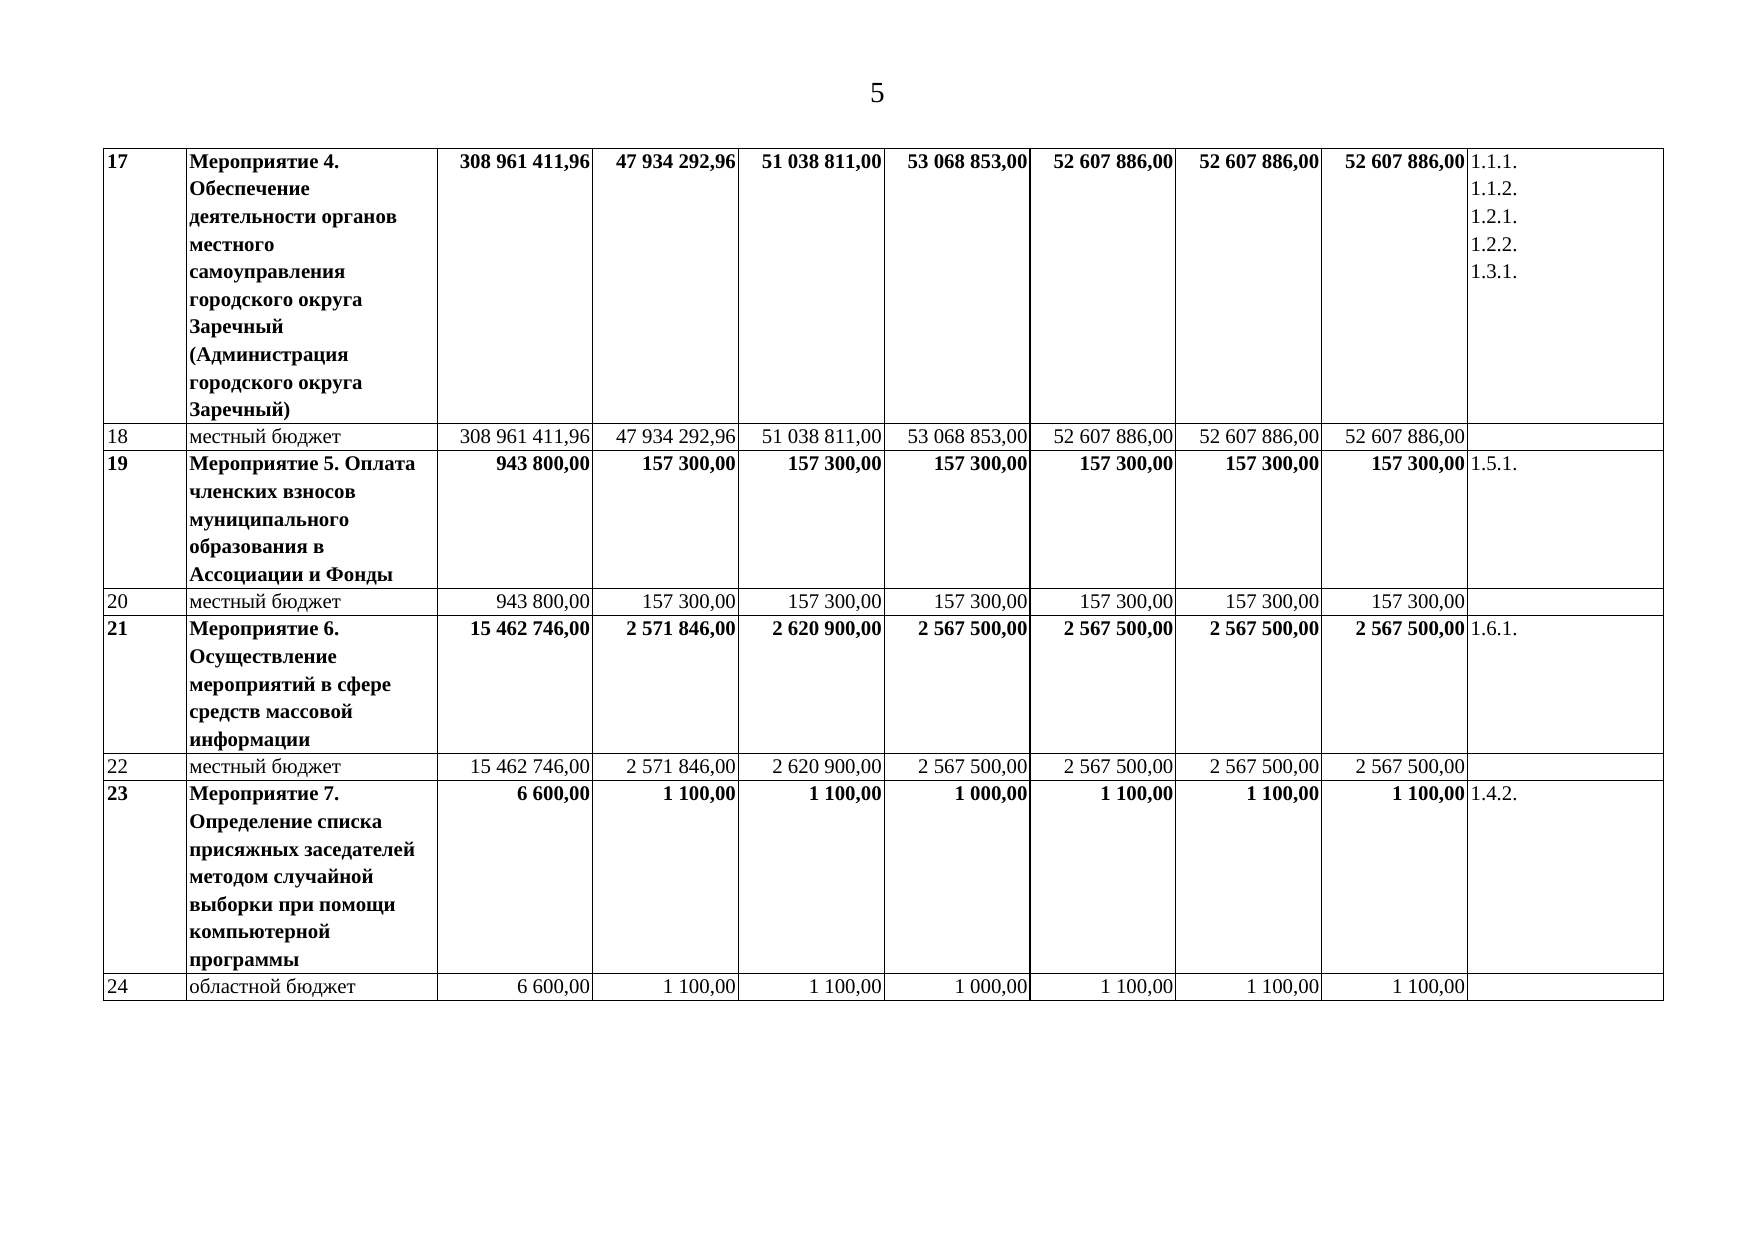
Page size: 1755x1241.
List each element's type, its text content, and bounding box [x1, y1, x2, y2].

table_cell 52 607 886,00 [1322, 424, 1467, 450]
table_cell [1468, 754, 1663, 780]
table_cell областной бюджет [187, 974, 437, 1000]
table_cell 24 [104, 974, 186, 1000]
table_cell 15 462 746,00 [438, 754, 592, 780]
table_cell 2 567 500,00 [1031, 616, 1175, 753]
table_cell местный бюджет [187, 754, 437, 780]
table_cell 1 100,00 [1176, 781, 1321, 973]
table_cell 1 100,00 [739, 974, 884, 1000]
table_cell 2 567 500,00 [1031, 754, 1175, 780]
table_cell 47 934 292,96 [593, 424, 738, 450]
table_cell 19 [104, 451, 186, 588]
table_cell 157 300,00 [1322, 451, 1467, 588]
table_cell 2 571 846,00 [593, 616, 738, 753]
table_cell 943 800,00 [438, 451, 592, 588]
table_cell 1 100,00 [1031, 974, 1175, 1000]
table_cell Мероприятие 5. Оплата членских взносов муниципального образования в Ассоциации и Фонды [187, 451, 437, 588]
table_cell 2 620 900,00 [739, 754, 884, 780]
table_cell 51 038 811,00 [739, 424, 884, 450]
table_cell 53 068 853,00 [885, 424, 1029, 450]
table_cell 22 [104, 754, 186, 780]
table_cell 2 567 500,00 [885, 616, 1029, 753]
table_cell Мероприятие 7. Определение списка присяжных заседателей методом случайной выборки при помощи компьютерной программы [187, 781, 437, 973]
table_cell 1 100,00 [1322, 781, 1467, 973]
table_cell 1 100,00 [1322, 974, 1467, 1000]
table_cell [1468, 424, 1663, 450]
table_cell 1 000,00 [885, 781, 1029, 973]
table_cell 1 000,00 [885, 974, 1029, 1000]
table_cell 1 100,00 [1176, 974, 1321, 1000]
table_cell 1.5.1. [1468, 451, 1663, 588]
table_cell 1.1.1. 1.1.2. 1.2.1. 1.2.2. 1.3.1. [1468, 149, 1663, 423]
table_cell 52 607 886,00 [1176, 424, 1321, 450]
table_cell 52 607 886,00 [1031, 149, 1175, 423]
table_cell местный бюджет [187, 589, 437, 615]
table_cell 2 567 500,00 [1322, 616, 1467, 753]
table_cell 308 961 411,96 [438, 149, 592, 423]
table_cell 157 300,00 [885, 451, 1029, 588]
table_cell [1468, 974, 1663, 1000]
table_cell 2 567 500,00 [885, 754, 1029, 780]
table_cell 1 100,00 [1031, 781, 1175, 973]
table_cell 157 300,00 [593, 589, 738, 615]
table_cell 1.4.2. [1468, 781, 1663, 973]
table_cell 20 [104, 589, 186, 615]
table_cell 52 607 886,00 [1031, 424, 1175, 450]
table_cell 157 300,00 [739, 589, 884, 615]
table_cell 15 462 746,00 [438, 616, 592, 753]
table_cell 157 300,00 [1176, 451, 1321, 588]
table_cell Мероприятие 4. Обеспечение деятельности органов местного самоуправления городского округа Заречный (Администрация городского округа Заречный) [187, 149, 437, 423]
table_cell 52 607 886,00 [1176, 149, 1321, 423]
table_cell 2 567 500,00 [1322, 754, 1467, 780]
table_cell 157 300,00 [1176, 589, 1321, 615]
table_cell 52 607 886,00 [1322, 149, 1467, 423]
table_cell 23 [104, 781, 186, 973]
table_cell 2 567 500,00 [1176, 616, 1321, 753]
table_cell 1.6.1. [1468, 616, 1663, 753]
table_cell [1468, 589, 1663, 615]
table_cell 157 300,00 [1322, 589, 1467, 615]
table_cell 6 600,00 [438, 781, 592, 973]
table_cell 1 100,00 [593, 781, 738, 973]
table_cell 157 300,00 [739, 451, 884, 588]
table_cell 1 100,00 [739, 781, 884, 973]
table_cell 157 300,00 [1031, 589, 1175, 615]
table_cell 2 620 900,00 [739, 616, 884, 753]
table_cell 1 100,00 [593, 974, 738, 1000]
table_cell 21 [104, 616, 186, 753]
table_cell 6 600,00 [438, 974, 592, 1000]
table_cell 2 571 846,00 [593, 754, 738, 780]
table_cell местный бюджет [187, 424, 437, 450]
table_cell 308 961 411,96 [438, 424, 592, 450]
table_cell 943 800,00 [438, 589, 592, 615]
table_cell 17 [104, 149, 186, 423]
table_cell 51 038 811,00 [739, 149, 884, 423]
table_cell Мероприятие 6. Осуществление мероприятий в сфере средств массовой информации [187, 616, 437, 753]
table_cell 157 300,00 [593, 451, 738, 588]
table_cell 157 300,00 [885, 589, 1029, 615]
table_cell 47 934 292,96 [593, 149, 738, 423]
table_cell 18 [104, 424, 186, 450]
table_cell 157 300,00 [1031, 451, 1175, 588]
table_cell 2 567 500,00 [1176, 754, 1321, 780]
table_cell 53 068 853,00 [885, 149, 1029, 423]
